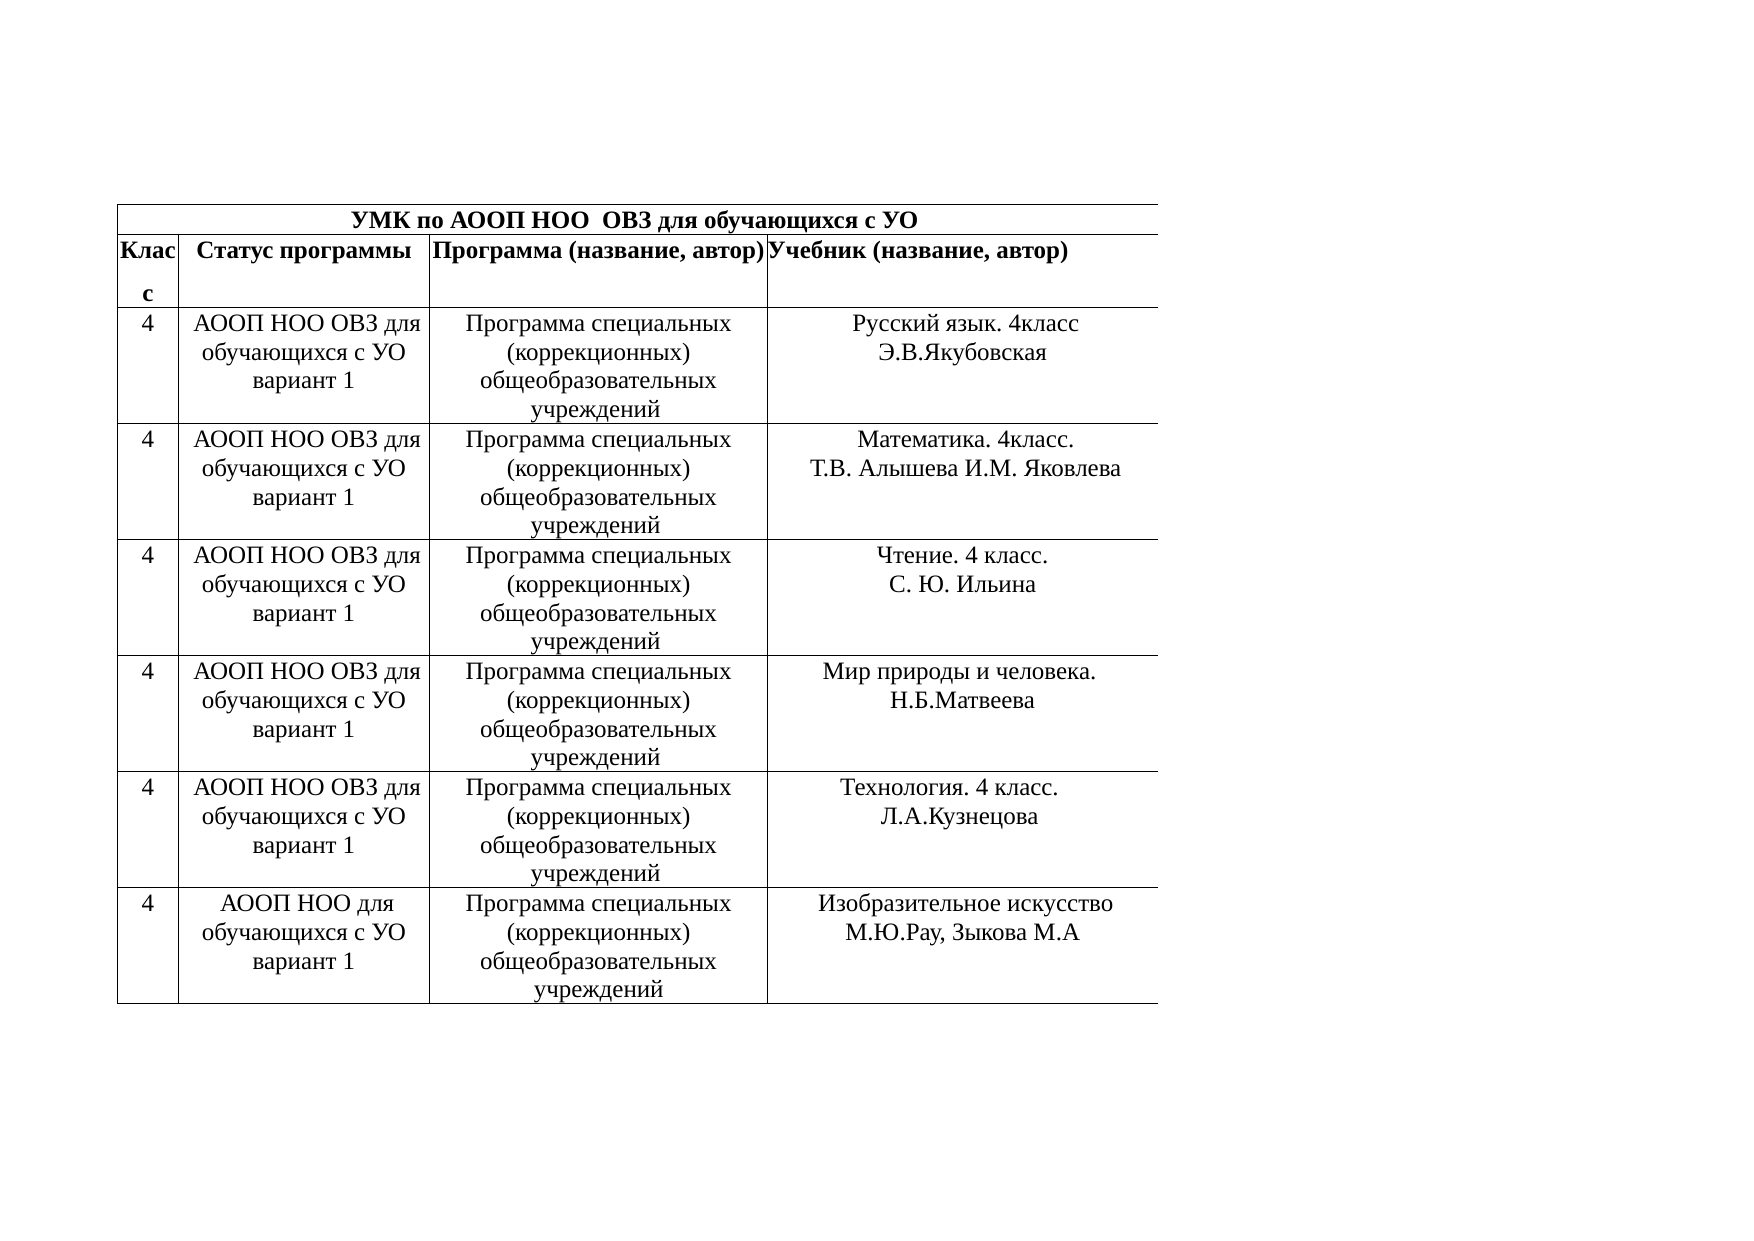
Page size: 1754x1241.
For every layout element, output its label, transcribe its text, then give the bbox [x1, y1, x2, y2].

table_cell АООП НОО ОВЗ для обучающихся с УО вариант 1 [179, 308, 429, 423]
table_cell Класс [118, 235, 178, 307]
table_cell Статус программы [179, 235, 429, 307]
table_cell 4 [118, 540, 178, 655]
table_cell 4 [118, 308, 178, 423]
table_cell Изобразительное искусство М.Ю.Рау, Зыкова М.А [768, 888, 1158, 1003]
table_cell АООП НОО ОВЗ для обучающихся с УО вариант 1 [179, 772, 429, 887]
table_cell АООП НОО для обучающихся с УО вариант 1 [179, 888, 429, 1003]
table_cell Мир природы и человека. Н.Б.Матвеева [768, 656, 1158, 771]
table_cell Программа специальных (коррекционных) общеобразовательных учреждений [430, 888, 767, 1003]
table_cell Программа специальных (коррекционных) общеобразовательных учреждений [430, 540, 767, 655]
table_cell АООП НОО ОВЗ для обучающихся с УО вариант 1 [179, 656, 429, 771]
table_cell Программа специальных (коррекционных) общеобразовательных учреждений [430, 772, 767, 887]
table_cell 4 [118, 656, 178, 771]
table_header УМК по АООП НОО ОВЗ для обучающихся с УО [118, 205, 1158, 234]
table_cell Программа (название, автор) [430, 235, 767, 307]
table_cell Программа специальных (коррекционных) общеобразовательных учреждений [430, 656, 767, 771]
table_cell АООП НОО ОВЗ для обучающихся с УО вариант 1 [179, 540, 429, 655]
table_cell 4 [118, 888, 178, 1003]
table_cell 4 [118, 772, 178, 887]
table_cell АООП НОО ОВЗ для обучающихся с УО вариант 1 [179, 424, 429, 539]
table_cell Программа специальных (коррекционных) общеобразовательных учреждений [430, 308, 767, 423]
table_cell Чтение. 4 класс. С. Ю. Ильина [768, 540, 1158, 655]
table_cell Математика. 4класс. Т.В. Алышева И.М. Яковлева [768, 424, 1158, 539]
table_cell Учебник (название, автор) [768, 235, 1158, 307]
table_cell Русский язык. 4класс Э.В.Якубовская [768, 308, 1158, 423]
table_cell Технология. 4 класс. Л.А.Кузнецова [768, 772, 1158, 887]
table_cell Программа специальных (коррекционных) общеобразовательных учреждений [430, 424, 767, 539]
table_cell 4 [118, 424, 178, 539]
